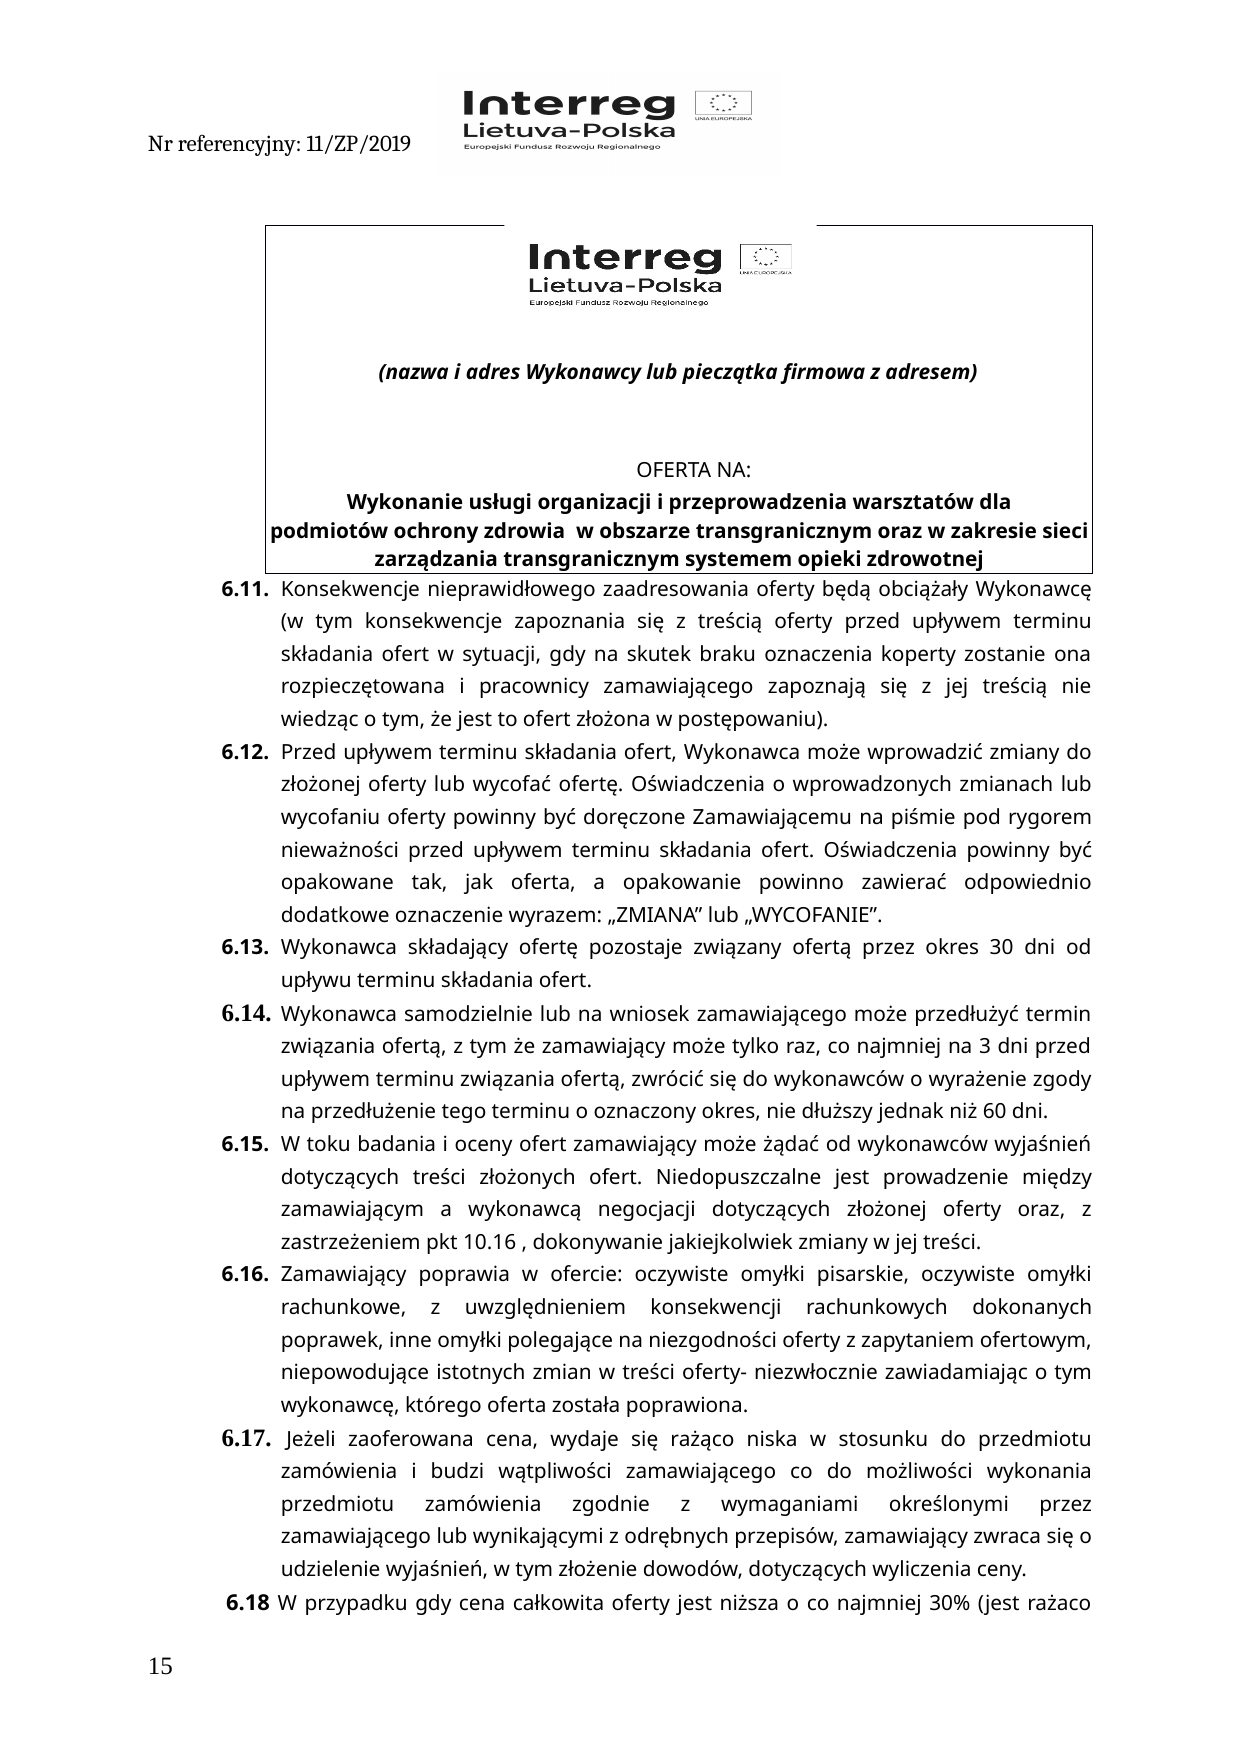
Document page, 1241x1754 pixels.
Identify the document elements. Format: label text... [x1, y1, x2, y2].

list Wykonawca składający ofertę pozostaje związany ofertą przez okres 30 dni od upływu terminu składania ofert. [221, 932, 1093, 993]
table_header [266, 226, 504, 333]
table_header [817, 226, 1092, 333]
list Wykonawca samodzielnie lub na wniosek zamawiającego może przedłużyć termin związania ofertą, z tym że zamawiający może tylko raz, co najmniej na 3 dni przed upływem terminu związania ofertą, zwrócić się do wykonawców o wyrażenie zgody na przedłużenie tego terminu o oznaczony okres, nie dłuższy jednak niż 60 dni. [221, 998, 1093, 1125]
picture [436, 73, 780, 177]
table_header (nazwa i adres Wykonawcy lub pieczątka firmowa z adresem) OFERTA NA: Wykonanie usługi organizacji i przeprowadzenia warsztatów dla podmiotów ochrony zdrowia w obszarze transgranicznym oraz w zakresie sieci zarządzania transgranicznym systemem opieki zdrowotnej [266, 334, 1092, 573]
list Jeżeli zaoferowana cena, wydaje się rażąco niska w stosunku do przedmiotu zamówienia i budzi wątpliwości zamawiającego co do możliwości wykonania przedmiotu zamówienia zgodnie z wymaganiami określonymi przez zamawiającego lub wynikającymi z odrębnych przepisów, zamawiający zwraca się o udzielenie wyjaśnień, w tym złożenie dowodów, dotyczących wyliczenia ceny. [221, 1423, 1093, 1582]
list Przed upływem terminu składania ofert, Wykonawca może wprowadzić zmiany do złożonej oferty lub wycofać ofertę. Oświadczenia o wprowadzonych zmianach lub wycofaniu oferty powinny być doręczone Zamawiającemu na piśmie pod rygorem nieważności przed upływem terminu składania ofert. Oświadczenia powinny być opakowane tak, jak oferta, a opakowanie powinno zawierać odpowiednio dodatkowe oznaczenie wyrazem: „ZMIANA” lub „WYCOFANIE”. [221, 737, 1093, 928]
picture [504, 225, 817, 334]
list Konsekwencje nieprawidłowego zaadresowania oferty będą obciążały Wykonawcę (w tym konsekwencje zapoznania się z treścią oferty przed upływem terminu składania ofert w sytuacji, gdy na skutek braku oznaczenia koperty zostanie ona rozpieczętowana i pracownicy zamawiającego zapoznają się z jej treścią nie wiedząc o tym, że jest to ofert złożona w postępowaniu). [221, 574, 1093, 733]
list W toku badania i oceny ofert zamawiający może żądać od wykonawców wyjaśnień dotyczących treści złożonych ofert. Niedopuszczalne jest prowadzenie między zamawiającym a wykonawcą negocjacji dotyczących złożonej oferty oraz, z zastrzeżeniem pkt 10.16 , dokonywanie jakiejkolwiek zmiany w jej treści. [221, 1129, 1093, 1255]
text 6.18 W przypadku gdy cena całkowita oferty jest niższa o co najmniej 30% (jest rażaco [226, 1587, 1093, 1616]
list Zamawiający poprawia w ofercie: oczywiste omyłki pisarskie, oczywiste omyłki rachunkowe, z uwzględnieniem konsekwencji rachunkowych dokonanych poprawek, inne omyłki polegające na niezgodności oferty z zapytaniem ofertowym, niepowodujące istotnych zmian w treści oferty- niezwłocznie zawiadamiając o tym wykonawcę, którego oferta została poprawiona. [221, 1259, 1093, 1418]
